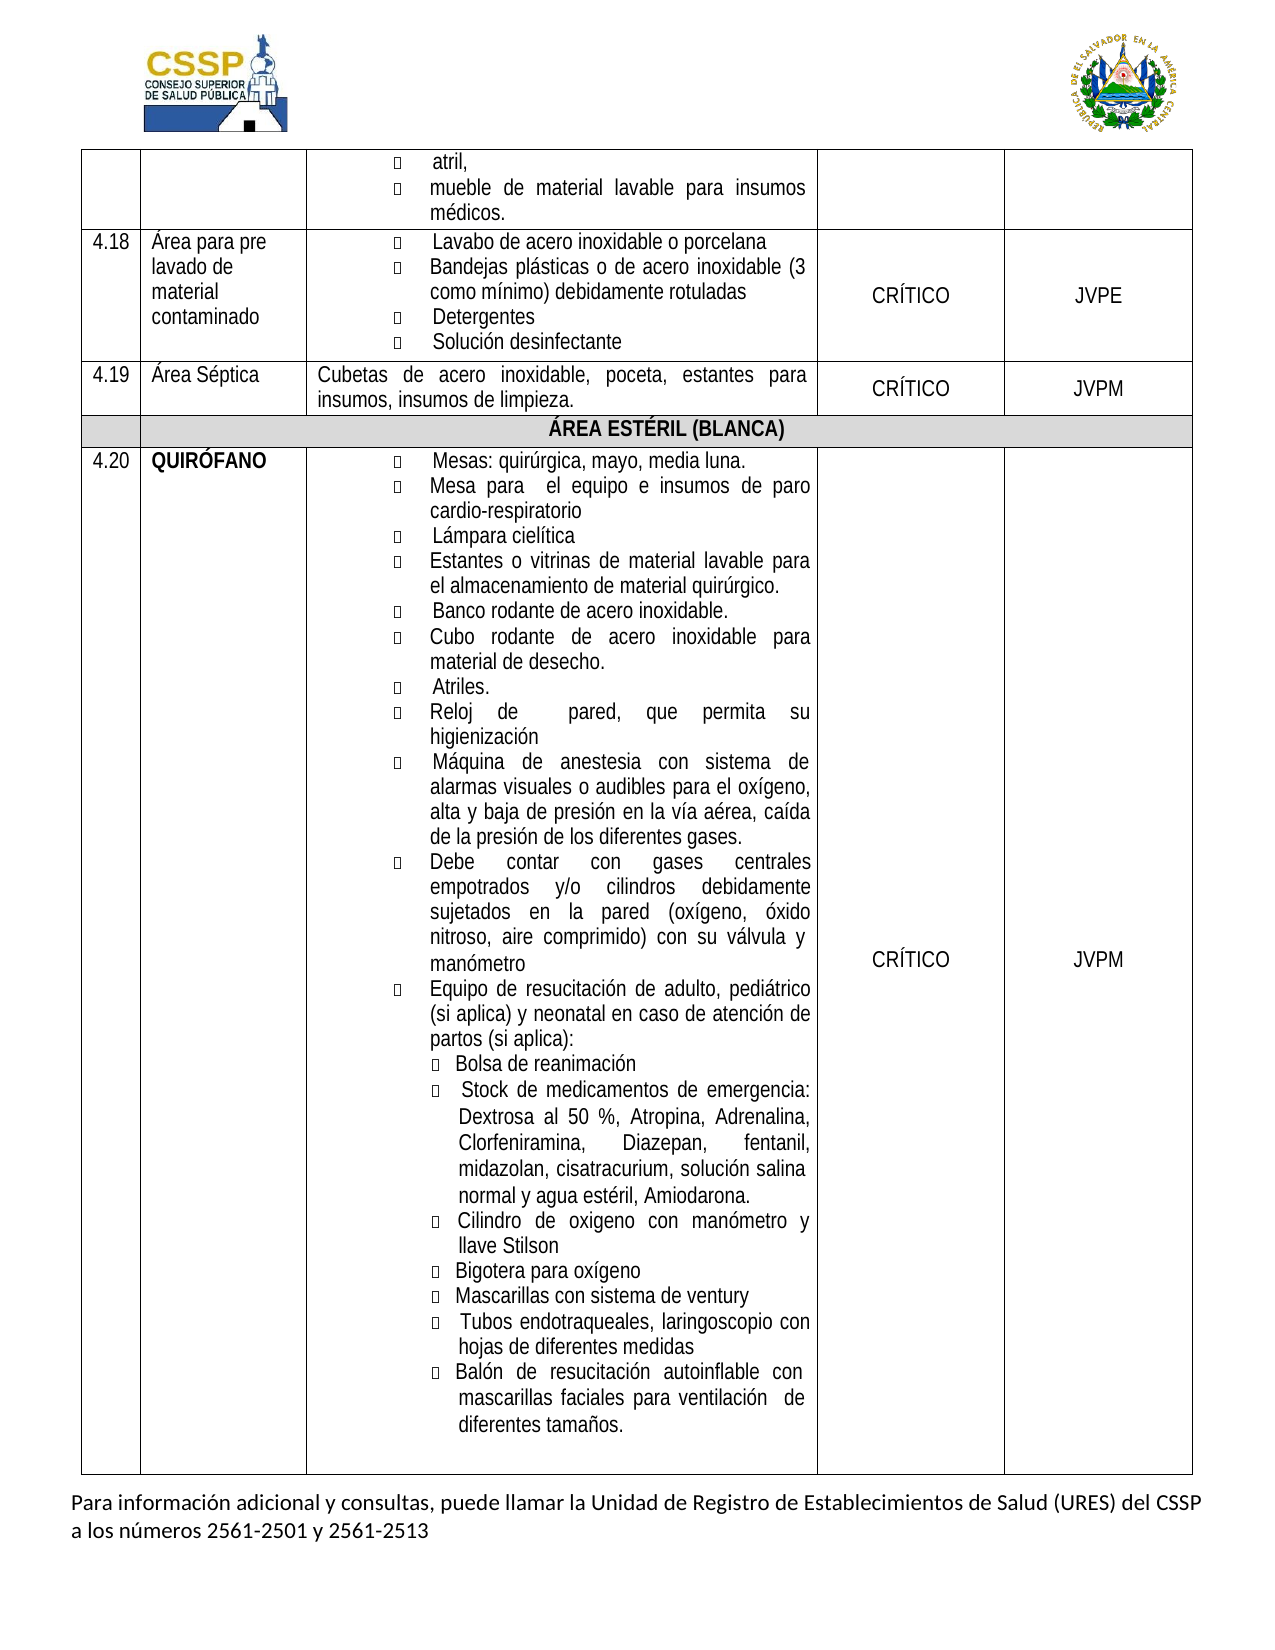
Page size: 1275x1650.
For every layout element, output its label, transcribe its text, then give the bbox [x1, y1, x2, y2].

table_cell Área Séptica [141, 362, 306, 415]
table_cell  Lavabo de acero inoxidable o porcelana  Bandejas plásticas o de acero inoxidable (3 como mínimo) debidamente rotuladas  Detergentes  Solución desinfectante [307, 230, 817, 361]
table_cell JVPM [1005, 362, 1192, 415]
table_cell CRÍTICO [818, 362, 1004, 415]
table_cell JVPE [1005, 230, 1192, 361]
table_cell CRÍTICO [818, 230, 1004, 361]
table_header [818, 150, 1004, 229]
table_cell QUIRÓFANO [141, 448, 306, 1474]
table_cell 4.20 [82, 448, 140, 1474]
text Para información adicional y consultas, puede llamar la Unidad de Registro de Establecimientos de Salud (URES) del CSSP a los números 2561-2501 y 2561-2513 [71, 1488, 1204, 1544]
table_cell  Mesas: quirúrgica, mayo, media luna.  Mesa para el equipo e insumos de paro cardio-respiratorio  Lámpara cielítica  Estantes o vitrinas de material lavable para el almacenamiento de material quirúrgico.  Banco rodante de acero inoxidable.  Cubo rodante de acero inoxidable para material de desecho.  Atriles.  Reloj de pared, que permita su higienización  Máquina de anestesia con sistema de alarmas visuales o audibles para el oxígeno, alta y baja de presión en la vía aérea, caída de la presión de los diferentes gases.  Debe contar con gases centrales empotrados y/o cilindros debidamente sujetados en la pared (oxígeno, óxido nitroso, aire comprimido) con su válvula y manómetro  Equipo de resucitación de adulto, pediátrico (si aplica) y neonatal en caso de atención de partos (si aplica):  Bolsa de reanimación  Stock de medicamentos de emergencia: Dextrosa al 50 %, Atropina, Adrenalina, Clorfeniramina, Diazepan, fentanil, midazolan, cisatracurium, solución salina normal y agua estéril, Amiodarona.  Cilindro de oxigeno con manómetro y llave Stilson  Bigotera para oxígeno  Mascarillas con sistema de ventury  Tubos endotraqueales, laringoscopio con hojas de diferentes medidas  Balón de resucitación autoinflable con mascarillas faciales para ventilación de diferentes tamaños. [307, 448, 817, 1474]
table_cell ÁREA ESTÉRIL (BLANCA) [141, 416, 1192, 447]
picture [143, 34, 288, 132]
table_cell JVPM [1005, 448, 1192, 1474]
picture [1071, 34, 1177, 132]
table_cell Área para pre lavado de material contaminado [141, 230, 306, 361]
table_header [82, 150, 140, 229]
table_header  atril,  mueble de material lavable para insumos médicos. [307, 150, 817, 229]
table_cell [82, 416, 140, 447]
table_cell Cubetas de acero inoxidable, poceta, estantes para insumos, insumos de limpieza. [307, 362, 817, 415]
table_cell CRÍTICO [818, 448, 1004, 1474]
table_header [1005, 150, 1192, 229]
table_cell 4.18 [82, 230, 140, 361]
table_cell 4.19 [82, 362, 140, 415]
table_header [141, 150, 306, 229]
